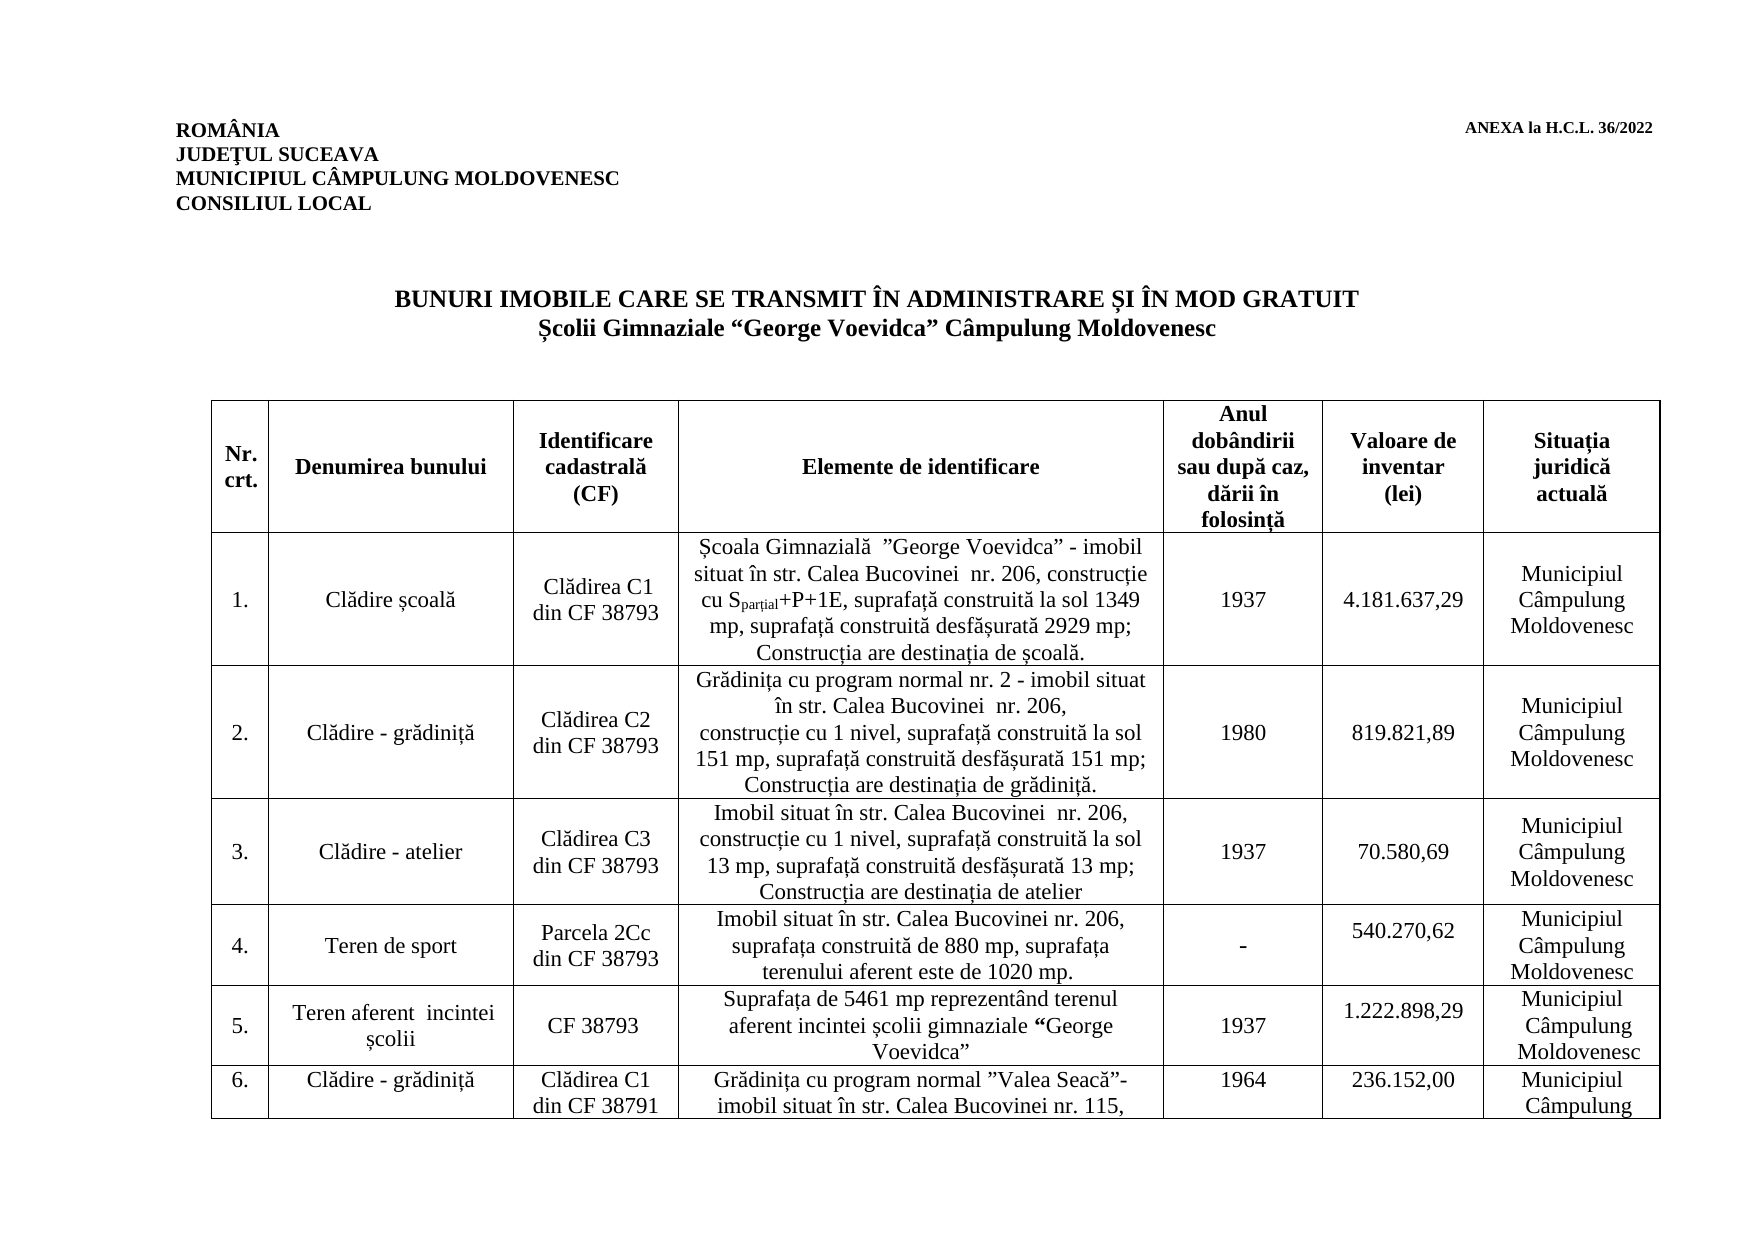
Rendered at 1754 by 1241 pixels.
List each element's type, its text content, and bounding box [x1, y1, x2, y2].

table_cell 2. [212, 666, 268, 798]
table_cell 1937 [1164, 799, 1322, 904]
table_cell 3. [212, 799, 268, 904]
table_cell 1.222.898,29 [1323, 986, 1483, 1064]
table_header Identificare cadastrală (CF) [514, 401, 678, 532]
table_cell Municipiul Câmpulung Moldovenesc [1484, 799, 1659, 904]
table_cell Clădirea C2 din CF 38793 [514, 666, 678, 798]
table_cell 540.270,62 [1323, 905, 1483, 984]
table_cell Clădire școală [269, 533, 513, 665]
table_cell Municipiul Câmpulung Moldovenesc [1484, 533, 1659, 665]
table_cell Clădire - atelier [269, 799, 513, 904]
table_cell Municipiul Câmpulung [1484, 1066, 1659, 1118]
table_header Valoare de inventar (lei) [1323, 401, 1483, 532]
table_header Elemente de identificare [679, 401, 1163, 532]
table_cell Grădinița cu program normal ”Valea Seacă”- imobil situat în str. Calea Bucovinei nr. 115, [679, 1066, 1163, 1118]
table_cell 70.580,69 [1323, 799, 1483, 904]
table_cell Suprafața de 5461 mp reprezentând terenul aferent incintei școlii gimnaziale “George Voevidca” [679, 986, 1163, 1064]
table_cell Municipiul Câmpulung Moldovenesc [1484, 666, 1659, 798]
table_cell 1937 [1164, 533, 1322, 665]
table_header Denumirea bunului [269, 401, 513, 532]
table_cell Clădire - grădiniță [269, 666, 513, 798]
table_cell Teren aferent incintei școlii [269, 986, 513, 1064]
table_header ANEXA la H.C.L. 36/2022 [914, 118, 1664, 256]
table_cell Grădinița cu program normal nr. 2 - imobil situat în str. Calea Bucovinei nr. 206, construcție cu 1 nivel, suprafață construită la sol 151 mp, suprafață construită desfășurată 151 mp; Construcția are destinația de grădiniță. [679, 666, 1163, 798]
table_header ROMÂNIA JUDEŢUL SUCEAVA MUNICIPIUL CÂMPULUNG MOLDOVENESC CONSILIUL LOCAL [164, 118, 914, 256]
table_cell 4. [212, 905, 268, 984]
table_cell Parcela 2Cc din CF 38793 [514, 905, 678, 984]
table_cell CF 38793 [514, 986, 678, 1064]
table_header Situația juridică actuală [1484, 401, 1659, 532]
text BUNURI IMOBILE CARE SE TRANSMIT ÎN ADMINISTRARE ȘI ÎN MOD GRATUIT [150, 284, 1604, 313]
table_cell - [1164, 905, 1322, 984]
table_cell 236.152,00 [1323, 1066, 1483, 1118]
table_cell Teren de sport [269, 905, 513, 984]
table_header Anul dobândirii sau după caz, dării în folosință [1164, 401, 1322, 532]
table_cell 1964 [1164, 1066, 1322, 1118]
table_cell 819.821,89 [1323, 666, 1483, 798]
table_cell 1. [212, 533, 268, 665]
table_cell Clădirea C1 din CF 38791 [514, 1066, 678, 1118]
table_header Nr. crt. [212, 401, 268, 532]
table_cell Școala Gimnazială ”George Voevidca” - imobil situat în str. Calea Bucovinei nr. 206, construcție cu Sparțial+P+1E, suprafață construită la sol 1349 mp, suprafață construită desfășurată 2929 mp; Construcția are destinația de școală. [679, 533, 1163, 665]
table_cell Clădirea C1 din CF 38793 [514, 533, 678, 665]
table_cell 5. [212, 986, 268, 1064]
table_cell Imobil situat în str. Calea Bucovinei nr. 206, construcție cu 1 nivel, suprafață construită la sol 13 mp, suprafață construită desfășurată 13 mp; Construcția are destinația de atelier [679, 799, 1163, 904]
table_cell 1937 [1164, 986, 1322, 1064]
table_cell Imobil situat în str. Calea Bucovinei nr. 206, suprafața construită de 880 mp, suprafața terenului aferent este de 1020 mp. [679, 905, 1163, 984]
table_cell Municipiul Câmpulung Moldovenesc [1484, 986, 1659, 1064]
table_cell 6. [212, 1066, 268, 1118]
text Școlii Gimnaziale “George Voevidca” Câmpulung Moldovenesc [150, 313, 1604, 342]
table_cell Municipiul Câmpulung Moldovenesc [1484, 905, 1659, 984]
table_cell Clădirea C3 din CF 38793 [514, 799, 678, 904]
table_cell 1980 [1164, 666, 1322, 798]
table_cell Clădire - grădiniță [269, 1066, 513, 1118]
table_cell 4.181.637,29 [1323, 533, 1483, 665]
